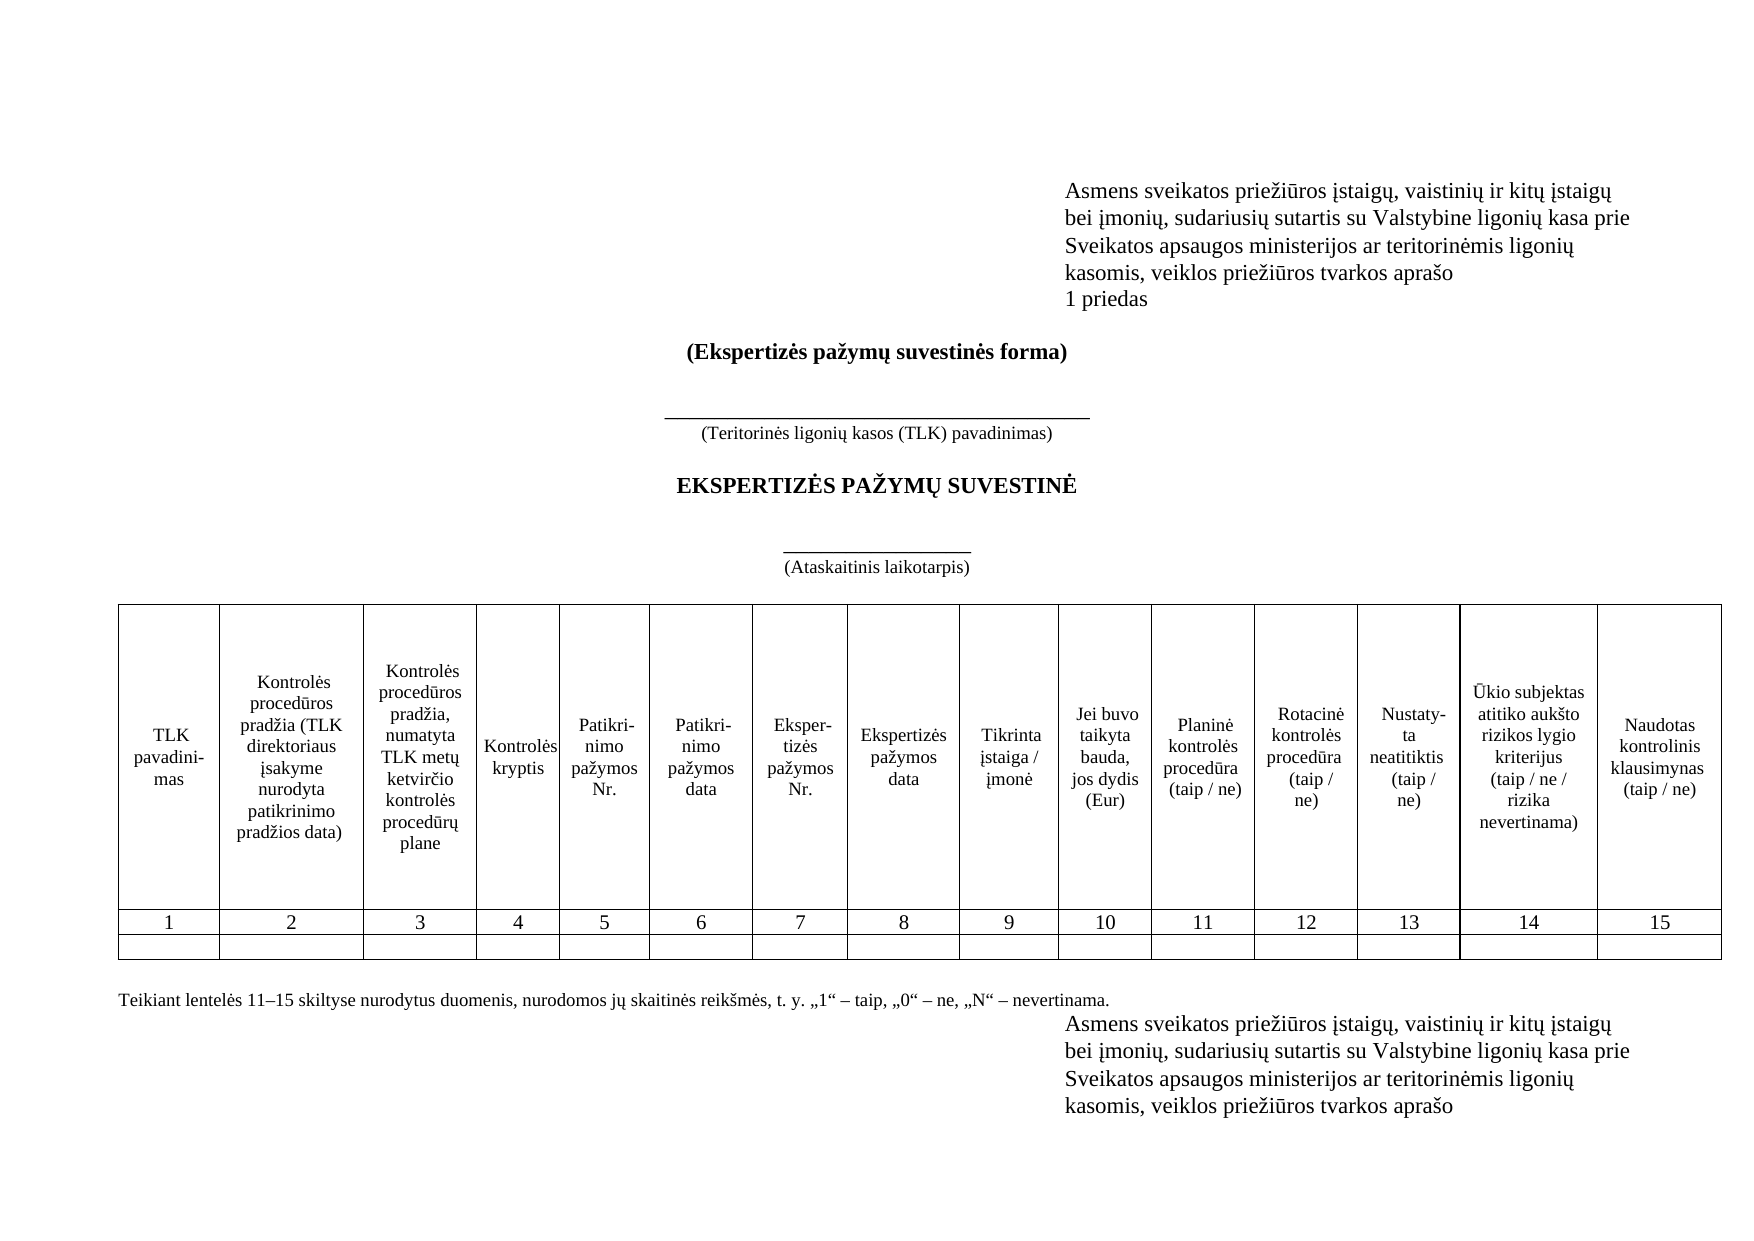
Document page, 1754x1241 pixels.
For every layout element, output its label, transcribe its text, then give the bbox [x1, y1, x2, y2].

text Teikiant lentelės 11–15 skiltyse nurodytus duomenis, nurodomos jų skaitinės reikšmės, t. y. „1“ – taip, „0“ – ne, „N“ – nevertinama. [118, 989, 1636, 1010]
table_header Ekspertizės pažymos data [848, 605, 959, 909]
table_header Kontrolės kryptis [477, 605, 559, 909]
text kasomis, veiklos priežiūros tvarkos aprašo [1064, 1092, 1665, 1118]
table_header Planinė kontrolės procedūra (taip / ne) [1152, 605, 1254, 909]
table_header Jei buvo taikyta bauda, jos dydis (Eur) [1059, 605, 1151, 909]
table_cell 9 [960, 910, 1058, 934]
table_cell [477, 935, 559, 959]
table_header Patikri-nimo pažymos data [650, 605, 752, 909]
table_header Patikri-nimo pažymos Nr. [560, 605, 649, 909]
text 1 priedas [1064, 285, 1636, 311]
table_header Tikrinta įstaiga / įmonė [960, 605, 1058, 909]
table_cell [119, 935, 219, 959]
table_cell 4 [477, 910, 559, 934]
text EKSPERTIZĖS PAŽYMŲ SUVESTINĖ [118, 472, 1636, 498]
table_cell 8 [848, 910, 959, 934]
table_header Kontrolės procedūros pradžia, numatyta TLK metų ketvirčio kontrolės procedūrų plane [364, 605, 476, 909]
table_cell [650, 935, 752, 959]
table_header Nustaty-ta neatitiktis (taip / ne) [1358, 605, 1459, 909]
text bei įmonių, sudariusių sutartis su Valstybine ligonių kasa prie [1064, 203, 1636, 230]
text (Ataskaitinis laikotarpis) [118, 556, 1636, 577]
table_cell 15 [1598, 910, 1721, 934]
text (Teritorinės ligonių kasos (TLK) pavadinimas) [118, 422, 1636, 443]
table_cell [560, 935, 649, 959]
text bei įmonių, sudariusių sutartis su Valstybine ligonių kasa prie [1064, 1037, 1665, 1063]
table_cell 2 [220, 910, 363, 934]
table_cell [1152, 935, 1254, 959]
table_cell 12 [1255, 910, 1357, 934]
table_cell 14 [1461, 910, 1597, 934]
table_header Naudotas kontrolinis klausimynas (taip / ne) [1598, 605, 1721, 909]
table_cell 3 [364, 910, 476, 934]
table_cell 10 [1059, 910, 1151, 934]
text Sveikatos apsaugos ministerijos ar teritorinėmis ligonių [1064, 230, 1636, 259]
table_cell [1358, 935, 1459, 959]
table_header Eksper-tizės pažymos Nr. [753, 605, 847, 909]
text (Ekspertizės pažymų suvestinės forma) [118, 338, 1636, 364]
text Asmens sveikatos priežiūros įstaigų, vaistinių ir kitų įstaigų [1064, 1010, 1665, 1037]
table_cell [1461, 935, 1597, 959]
table_cell [1059, 935, 1151, 959]
table_cell 7 [753, 910, 847, 934]
table_cell [364, 935, 476, 959]
table_header Rotacinė kontrolės procedūra (taip / ne) [1255, 605, 1357, 909]
text __________________________________ [118, 393, 1636, 422]
text Asmens sveikatos priežiūros įstaigų, vaistinių ir kitų įstaigų [1064, 177, 1636, 203]
table_cell [960, 935, 1058, 959]
table_header TLK pavadini-mas [119, 605, 219, 909]
table_cell [848, 935, 959, 959]
table_cell 13 [1358, 910, 1459, 934]
table_cell 1 [119, 910, 219, 934]
table_cell [1598, 935, 1721, 959]
table_header Ūkio subjektas atitiko aukšto rizikos lygio kriterijus (taip / ne / rizika nevertinama) [1461, 605, 1597, 909]
table_header Kontrolės procedūros pradžia (TLK direktoriaus įsakyme nurodyta patikrinimo pradžios data) [220, 605, 363, 909]
table_cell 6 [650, 910, 752, 934]
text Sveikatos apsaugos ministerijos ar teritorinėmis ligonių [1064, 1063, 1665, 1092]
text _______________ [118, 527, 1636, 556]
table_cell [220, 935, 363, 959]
table_cell 11 [1152, 910, 1254, 934]
table_cell [1255, 935, 1357, 959]
text kasomis, veiklos priežiūros tvarkos aprašo [1064, 259, 1636, 285]
table_cell [753, 935, 847, 959]
table_cell 5 [560, 910, 649, 934]
